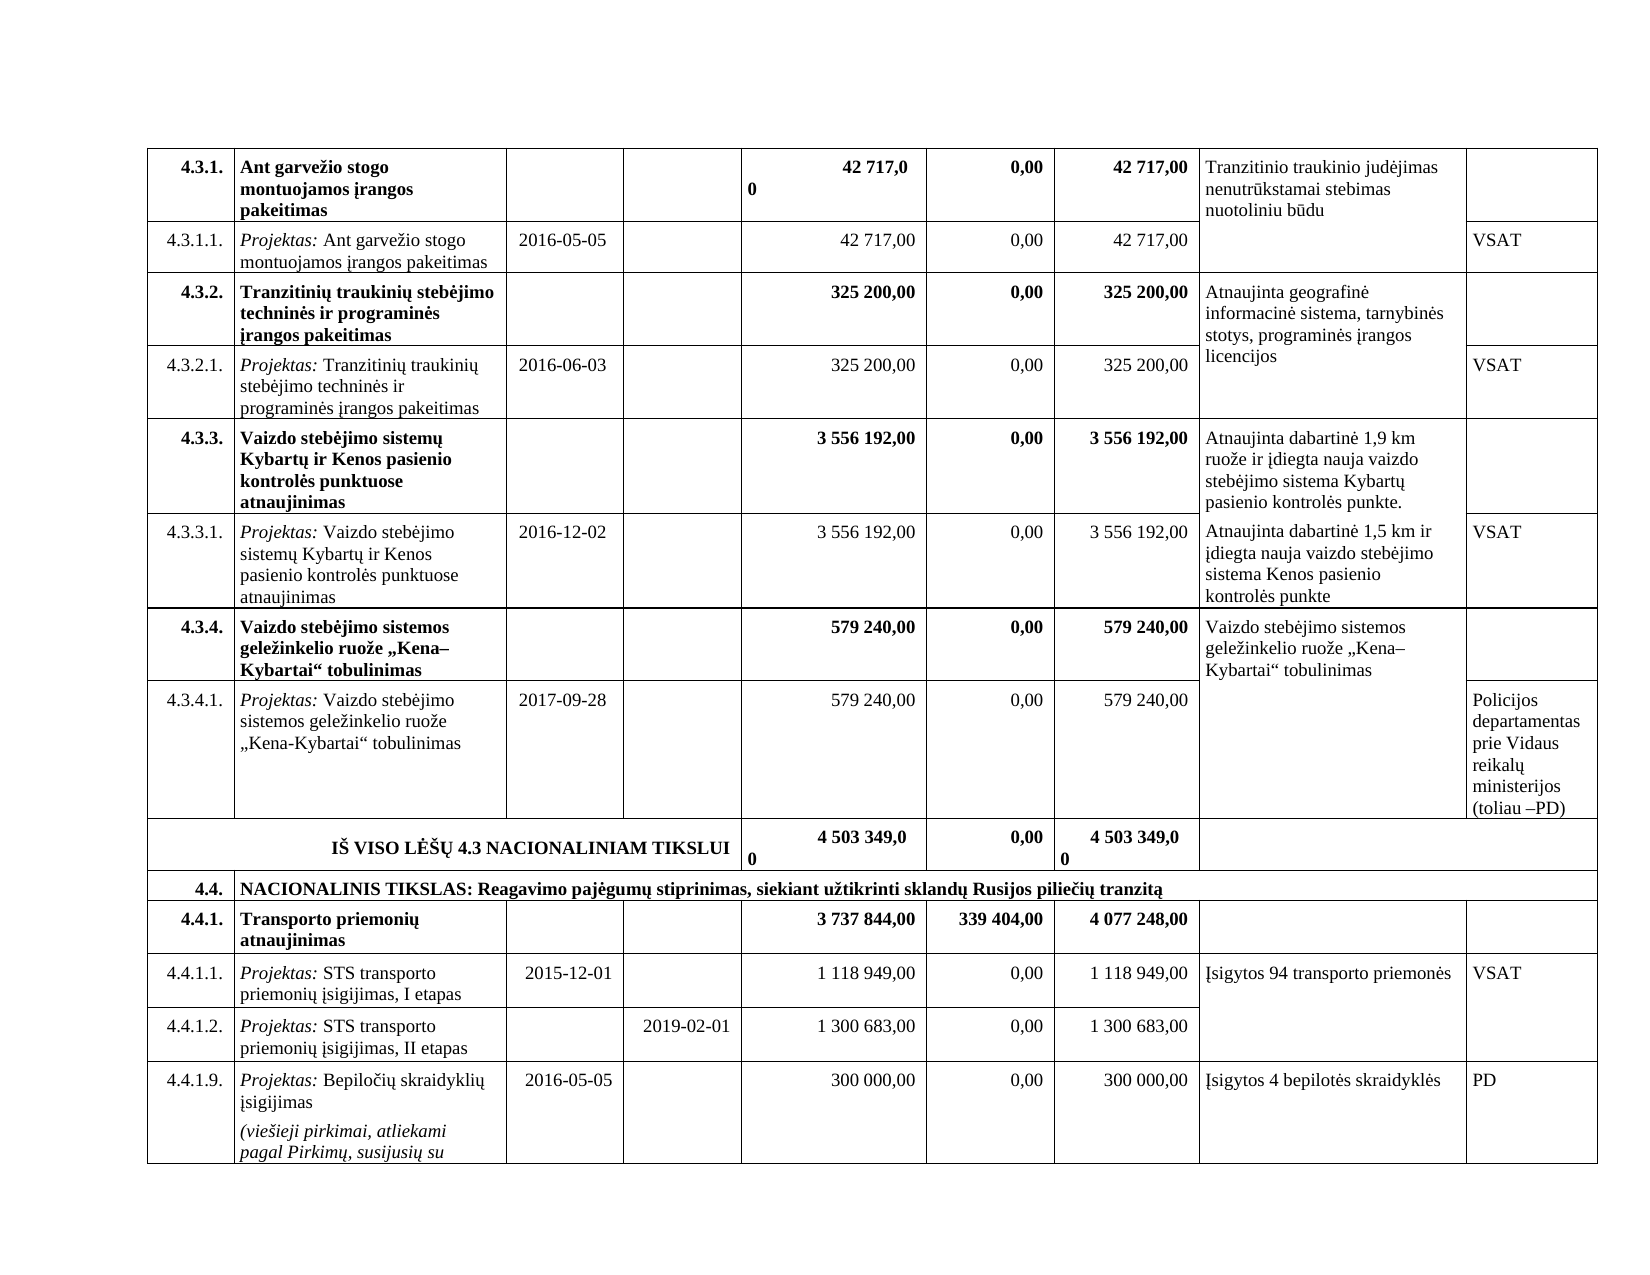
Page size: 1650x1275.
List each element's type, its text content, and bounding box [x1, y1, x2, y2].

table_cell 579 240,00 [1055, 681, 1199, 818]
table_cell 579 240,00 [742, 681, 926, 818]
table_cell [624, 273, 741, 345]
table_cell [507, 419, 623, 513]
table_cell 1 300 683,00 [1055, 1008, 1199, 1061]
table_cell 1 118 949,00 [742, 954, 926, 1007]
table_cell 4 503 349,00 [742, 819, 926, 869]
table_cell [624, 514, 741, 607]
table_cell [624, 149, 741, 221]
table_cell Tranzitinių traukinių stebėjimo techninės ir programinės įrangos pakeitimas [235, 273, 506, 345]
table_cell PD [1467, 1062, 1597, 1163]
table_cell 2019-02-01 [624, 1008, 741, 1061]
table_cell 0,00 [927, 149, 1054, 221]
table_cell Projektas: Vaizdo stebėjimo sistemų Kybartų ir Kenos pasienio kontrolės punktuose atnaujinimas [235, 514, 506, 607]
table_cell [507, 609, 623, 680]
table_cell Projektas: Ant garvežio stogo montuojamos įrangos pakeitimas [235, 222, 506, 272]
table_cell [624, 954, 741, 1007]
table_cell Policijos departamentas prie Vidaus reikalų ministerijos (toliau –PD) [1467, 681, 1597, 818]
table_cell 4 077 248,00 [1055, 901, 1199, 953]
table_cell 325 200,00 [742, 346, 926, 418]
table_cell 2015-12-01 [507, 954, 623, 1007]
table_cell [624, 419, 741, 513]
table_cell 3 556 192,00 [1055, 419, 1199, 513]
table_cell 300 000,00 [742, 1062, 926, 1163]
table_cell 42 717,00 [1055, 222, 1199, 272]
table_cell [624, 222, 741, 272]
table_cell 4.3.3.1. [148, 514, 234, 607]
table_cell 2016-05-05 [507, 1062, 623, 1163]
table_cell 0,00 [927, 1062, 1054, 1163]
table_cell 0,00 [927, 954, 1054, 1007]
table_cell 2016-12-02 [507, 514, 623, 607]
table_cell 42 717,00 [1055, 149, 1199, 221]
table_cell 579 240,00 [1055, 609, 1199, 680]
table_cell 2016-06-03 [507, 346, 623, 418]
table_cell 4.3.4. [148, 609, 234, 680]
table_cell [507, 1008, 623, 1061]
table_cell 4.3.1.1. [148, 222, 234, 272]
table_cell 0,00 [927, 222, 1054, 272]
table_cell Vaizdo stebėjimo sistemų Kybartų ir Kenos pasienio kontrolės punktuose atnaujinimas [235, 419, 506, 513]
table_cell 3 556 192,00 [1055, 514, 1199, 607]
table_cell 4.3.1. [148, 149, 234, 221]
table_cell [1200, 819, 1597, 869]
table_cell Projektas: Tranzitinių traukinių stebėjimo techninės ir programinės įrangos pakeitimas [235, 346, 506, 418]
table_cell VSAT [1467, 514, 1597, 607]
table_cell 579 240,00 [742, 609, 926, 680]
table_cell [507, 149, 623, 221]
table_cell [1467, 273, 1597, 345]
table_cell 4.3.4.1. [148, 681, 234, 818]
table_cell [1200, 901, 1466, 953]
table_cell 4.4.1.9. [148, 1062, 234, 1163]
table_cell 339 404,00 [927, 901, 1054, 953]
table_cell VSAT [1467, 954, 1597, 1061]
table_cell Projektas: Bepiločių skraidyklių įsigijimas (viešieji pirkimai, atliekami pagal Pirkimų, susijusių su [235, 1062, 506, 1163]
table_cell Transporto priemonių atnaujinimas [235, 901, 506, 953]
table_cell 2017-09-28 [507, 681, 623, 818]
table_cell Atnaujinta dabartinė 1,9 km ruože ir įdiegta nauja vaizdo stebėjimo sistema Kybartų pasienio kontrolės punkte. Atnaujinta dabartinė 1,5 km ir įdiegta nauja vaizdo stebėjimo sistema Kenos pasienio kontrolės punkte [1200, 419, 1466, 607]
table_cell [1467, 419, 1597, 513]
table_cell NACIONALINIS TIKSLAS: Reagavimo pajėgumų stiprinimas, siekiant užtikrinti sklandų Rusijos piliečių tranzitą [235, 871, 1597, 899]
table_cell Ant garvežio stogo montuojamos įrangos pakeitimas [235, 149, 506, 221]
table_cell IŠ VISO LĖŠŲ 4.3 NACIONALINIAM TIKSLUI [148, 819, 741, 869]
table_cell 42 717,00 [742, 149, 926, 221]
table_cell [507, 273, 623, 345]
table_cell 4.4.1.1. [148, 954, 234, 1007]
table_cell 4.4.1.2. [148, 1008, 234, 1061]
table_cell 4.3.3. [148, 419, 234, 513]
table_cell 0,00 [927, 609, 1054, 680]
table_cell 4.3.2.1. [148, 346, 234, 418]
table_cell 325 200,00 [742, 273, 926, 345]
table_cell [624, 346, 741, 418]
table_cell 0,00 [927, 346, 1054, 418]
table_cell 0,00 [927, 419, 1054, 513]
table_cell 3 556 192,00 [742, 514, 926, 607]
table_cell [507, 901, 623, 953]
table_cell 2016-05-05 [507, 222, 623, 272]
table_cell 0,00 [927, 681, 1054, 818]
table_cell Įsigytos 94 transporto priemonės [1200, 954, 1466, 1061]
table_cell Vaizdo stebėjimo sistemos geležinkelio ruože „Kena–Kybartai“ tobulinimas [1200, 609, 1466, 818]
table_cell [624, 1062, 741, 1163]
table_cell 1 118 949,00 [1055, 954, 1199, 1007]
table_cell 4 503 349,00 [1055, 819, 1199, 869]
table_cell Projektas: STS transporto priemonių įsigijimas, I etapas [235, 954, 506, 1007]
table_cell 4.4.1. [148, 901, 234, 953]
table_cell 0,00 [927, 273, 1054, 345]
table_cell [624, 609, 741, 680]
table_cell 4.4. [148, 871, 234, 899]
table_cell 325 200,00 [1055, 346, 1199, 418]
table_cell 0,00 [927, 1008, 1054, 1061]
table_cell [1467, 609, 1597, 680]
table_cell 4.3.2. [148, 273, 234, 345]
table_cell 42 717,00 [742, 222, 926, 272]
table_cell [1467, 901, 1597, 953]
table_cell Projektas: Vaizdo stebėjimo sistemos geležinkelio ruože „Kena-Kybartai“ tobulinimas [235, 681, 506, 818]
table_cell [624, 681, 741, 818]
table_cell 0,00 [927, 819, 1054, 869]
table_cell [624, 901, 741, 953]
table_cell Atnaujinta geografinė informacinė sistema, tarnybinės stotys, programinės įrangos licencijos [1200, 273, 1466, 418]
table_cell 3 737 844,00 [742, 901, 926, 953]
table_cell [1467, 149, 1597, 221]
table_cell 1 300 683,00 [742, 1008, 926, 1061]
table_cell 3 556 192,00 [742, 419, 926, 513]
table_cell Vaizdo stebėjimo sistemos geležinkelio ruože „Kena–Kybartai“ tobulinimas [235, 609, 506, 680]
table_cell 300 000,00 [1055, 1062, 1199, 1163]
table_cell Įsigytos 4 bepilotės skraidyklės [1200, 1062, 1466, 1163]
table_cell 0,00 [927, 514, 1054, 607]
table_cell 325 200,00 [1055, 273, 1199, 345]
table_cell Projektas: STS transporto priemonių įsigijimas, II etapas [235, 1008, 506, 1061]
table_cell VSAT [1467, 346, 1597, 418]
table_cell VSAT [1467, 222, 1597, 272]
table_cell Tranzitinio traukinio judėjimas nenutrūkstamai stebimas nuotoliniu būdu [1200, 149, 1466, 272]
